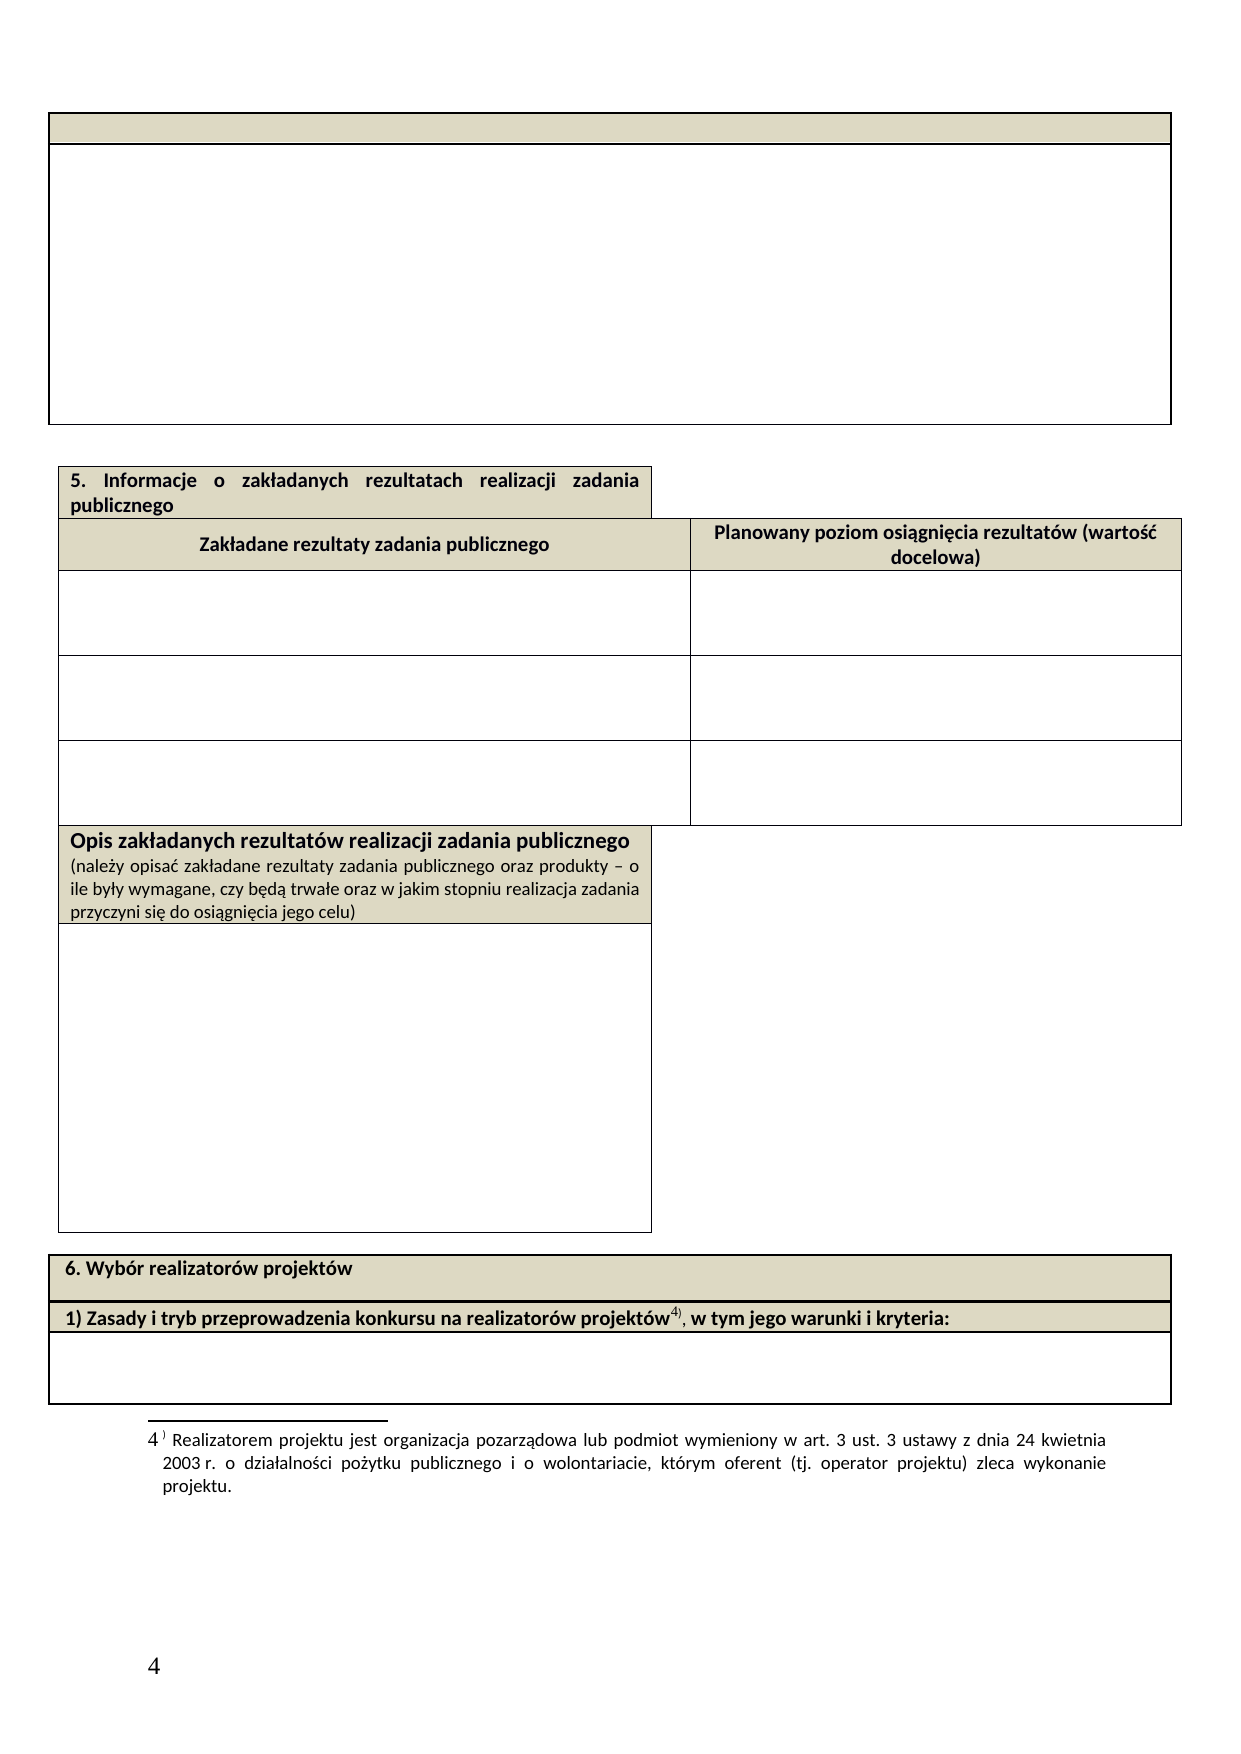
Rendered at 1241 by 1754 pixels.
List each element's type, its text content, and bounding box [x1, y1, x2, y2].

table_cell [59, 924, 651, 1232]
table_cell [50, 1333, 1170, 1403]
table_cell Planowany poziom osiągnięcia rezultatów (wartość docelowa) [691, 519, 1181, 570]
table_cell [59, 571, 690, 655]
table_header 6. Wybór realizatorów projektów [50, 1256, 1170, 1300]
table_cell 1) Zasady i tryb przeprowadzenia konkursu na realizatorów projektów), w tym jego warunki i kryteria: [50, 1303, 1170, 1331]
table_cell Opis zakładanych rezultatów realizacji zadania publicznego (należy opisać zakładane rezultaty zadania publicznego oraz produkty – o ile były wymagane, czy będą trwałe oraz w jakim stopniu realizacja zadania przyczyni się do osiągnięcia jego celu) [59, 826, 651, 923]
table_cell [59, 656, 690, 740]
table_cell [691, 571, 1181, 655]
table_header 5. Informacje o zakładanych rezultatach realizacji zadania publicznego [59, 467, 651, 518]
table_cell Zakładane rezultaty zadania publicznego [59, 519, 690, 570]
table_cell [691, 656, 1181, 740]
table_cell [59, 741, 690, 825]
table_cell [691, 741, 1181, 825]
table_cell [50, 145, 1170, 424]
table_header [50, 114, 1170, 142]
